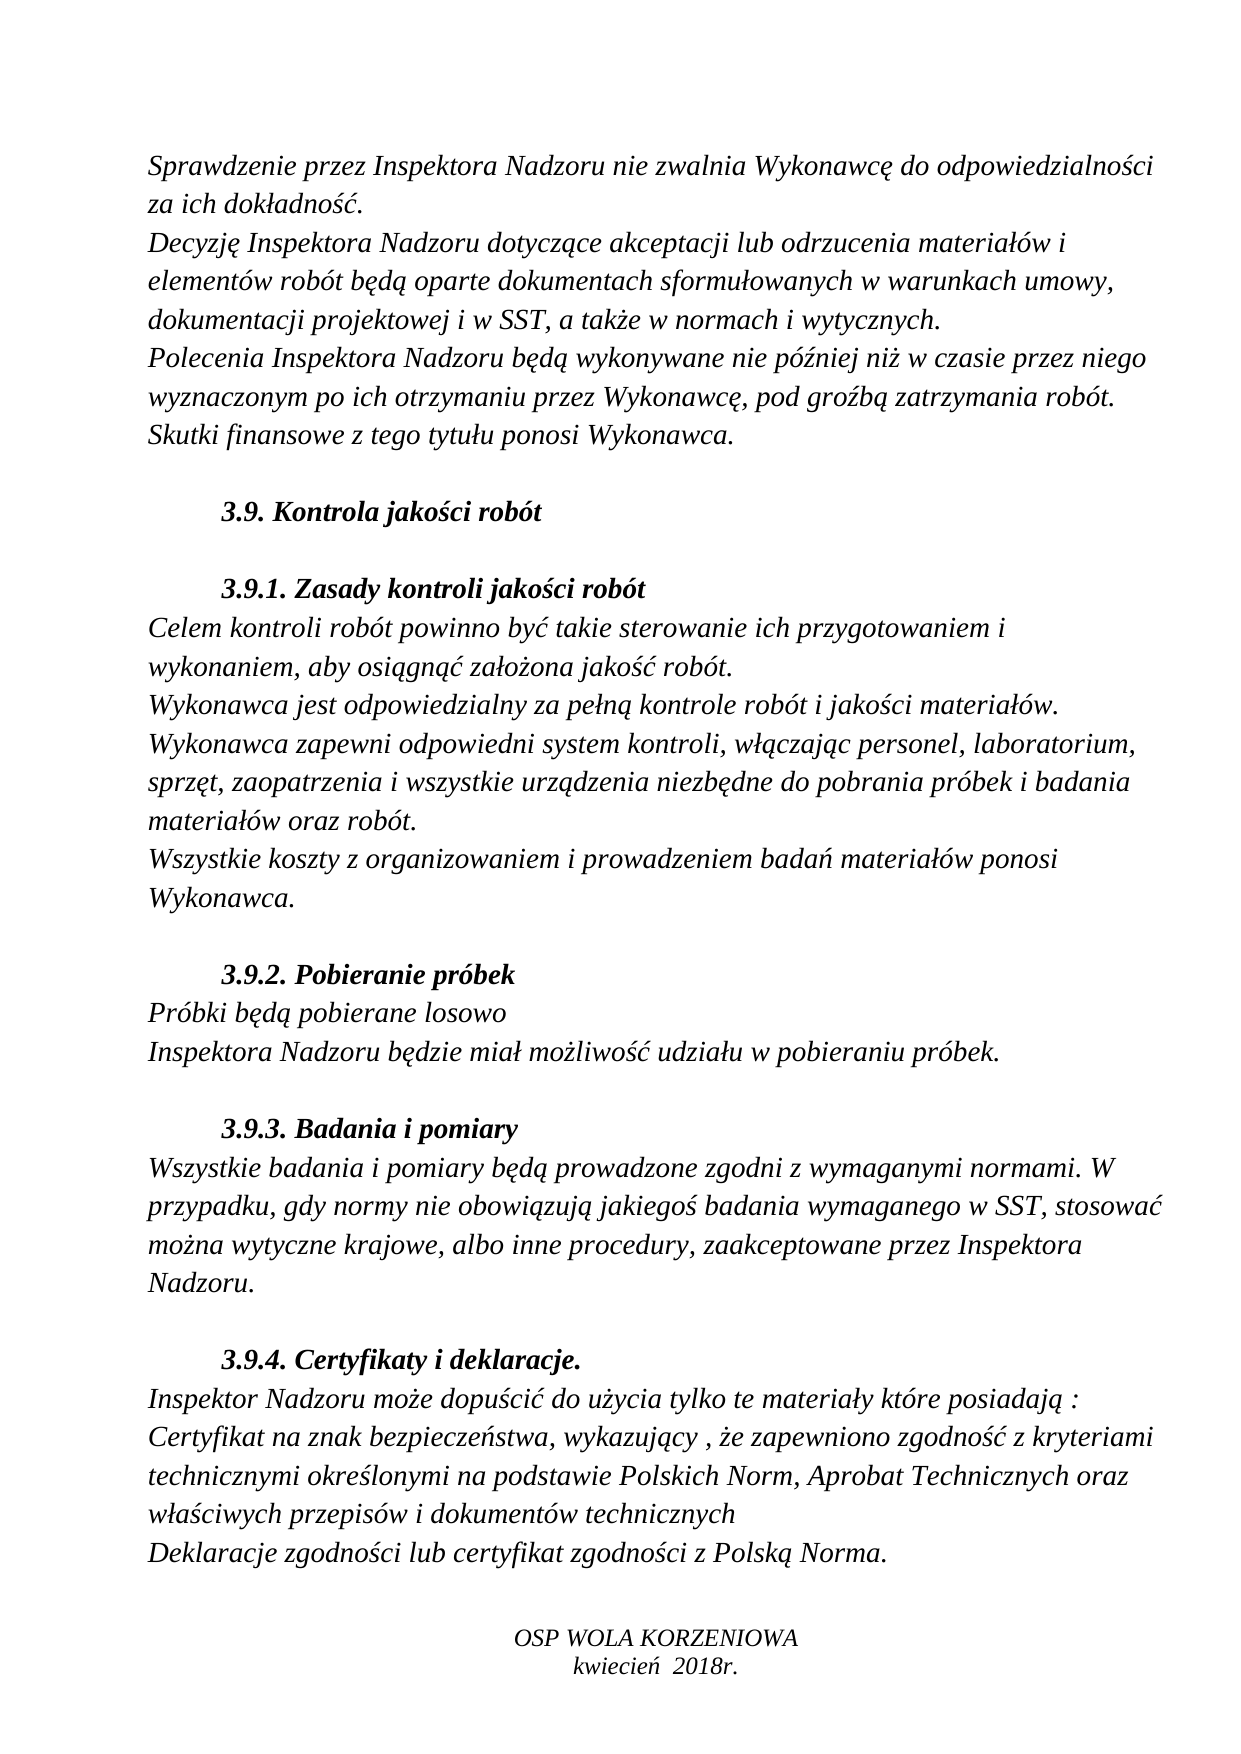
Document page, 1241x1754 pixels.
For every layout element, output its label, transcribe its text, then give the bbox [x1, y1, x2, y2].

text 3.9.4. Certyfikaty i deklaracje. [148, 1342, 1167, 1376]
text Certyfikat na znak bezpieczeństwa, wykazujący , że zapewniono zgodność z kryteriami technicznymi określonymi na podstawie Polskich Norm, Aprobat Technicznych oraz właściwych przepisów i dokumentów technicznych [148, 1419, 1167, 1530]
text Inspektor Nadzoru może dopuścić do użycia tylko te materiały które posiadają : [148, 1381, 1167, 1414]
text 3.9.2. Pobieranie próbek [148, 957, 1167, 991]
text 3.9. Kontrola jakości robót [148, 494, 1167, 528]
text Celem kontroli robót powinno być takie sterowanie ich przygotowaniem i wykonaniem, aby osiągnąć założona jakość robót. [148, 610, 1167, 682]
text Polecenia Inspektora Nadzoru będą wykonywane nie później niż w czasie przez niego wyznaczonym po ich otrzymaniu przez Wykonawcę, pod groźbą zatrzymania robót. Skutki finansowe z tego tytułu ponosi Wykonawca. [148, 340, 1167, 451]
text 3.9.3. Badania i pomiary [148, 1111, 1167, 1145]
text Sprawdzenie przez Inspektora Nadzoru nie zwalnia Wykonawcę do odpowiedzialności za ich dokładność. [148, 148, 1167, 220]
text 3.9.1. Zasady kontroli jakości robót [148, 572, 1167, 605]
text Inspektora Nadzoru będzie miał możliwość udziału w pobieraniu próbek. [148, 1034, 1167, 1068]
text Deklaracje zgodności lub certyfikat zgodności z Polską Norma. [148, 1535, 1167, 1569]
text Próbki będą pobierane losowo [148, 996, 1167, 1029]
text Wszystkie koszty z organizowaniem i prowadzeniem badań materiałów ponosi Wykonawca. [148, 841, 1167, 913]
text Wszystkie badania i pomiary będą prowadzone zgodni z wymaganymi normami. W przypadku, gdy normy nie obowiązują jakiegoś badania wymaganego w SST, stosować można wytyczne krajowe, albo inne procedury, zaakceptowane przez Inspektora Nadzoru. [148, 1150, 1167, 1299]
text Wykonawca zapewni odpowiedni system kontroli, włączając personel, laboratorium, sprzęt, zaopatrzenia i wszystkie urządzenia niezbędne do pobrania próbek i badania materiałów oraz robót. [148, 726, 1167, 836]
text Wykonawca jest odpowiedzialny za pełną kontrole robót i jakości materiałów. [148, 687, 1167, 721]
text Decyzję Inspektora Nadzoru dotyczące akceptacji lub odrzucenia materiałów i elementów robót będą oparte dokumentach sformułowanych w warunkach umowy, dokumentacji projektowej i w SST, a także w normach i wytycznych. [148, 225, 1167, 335]
